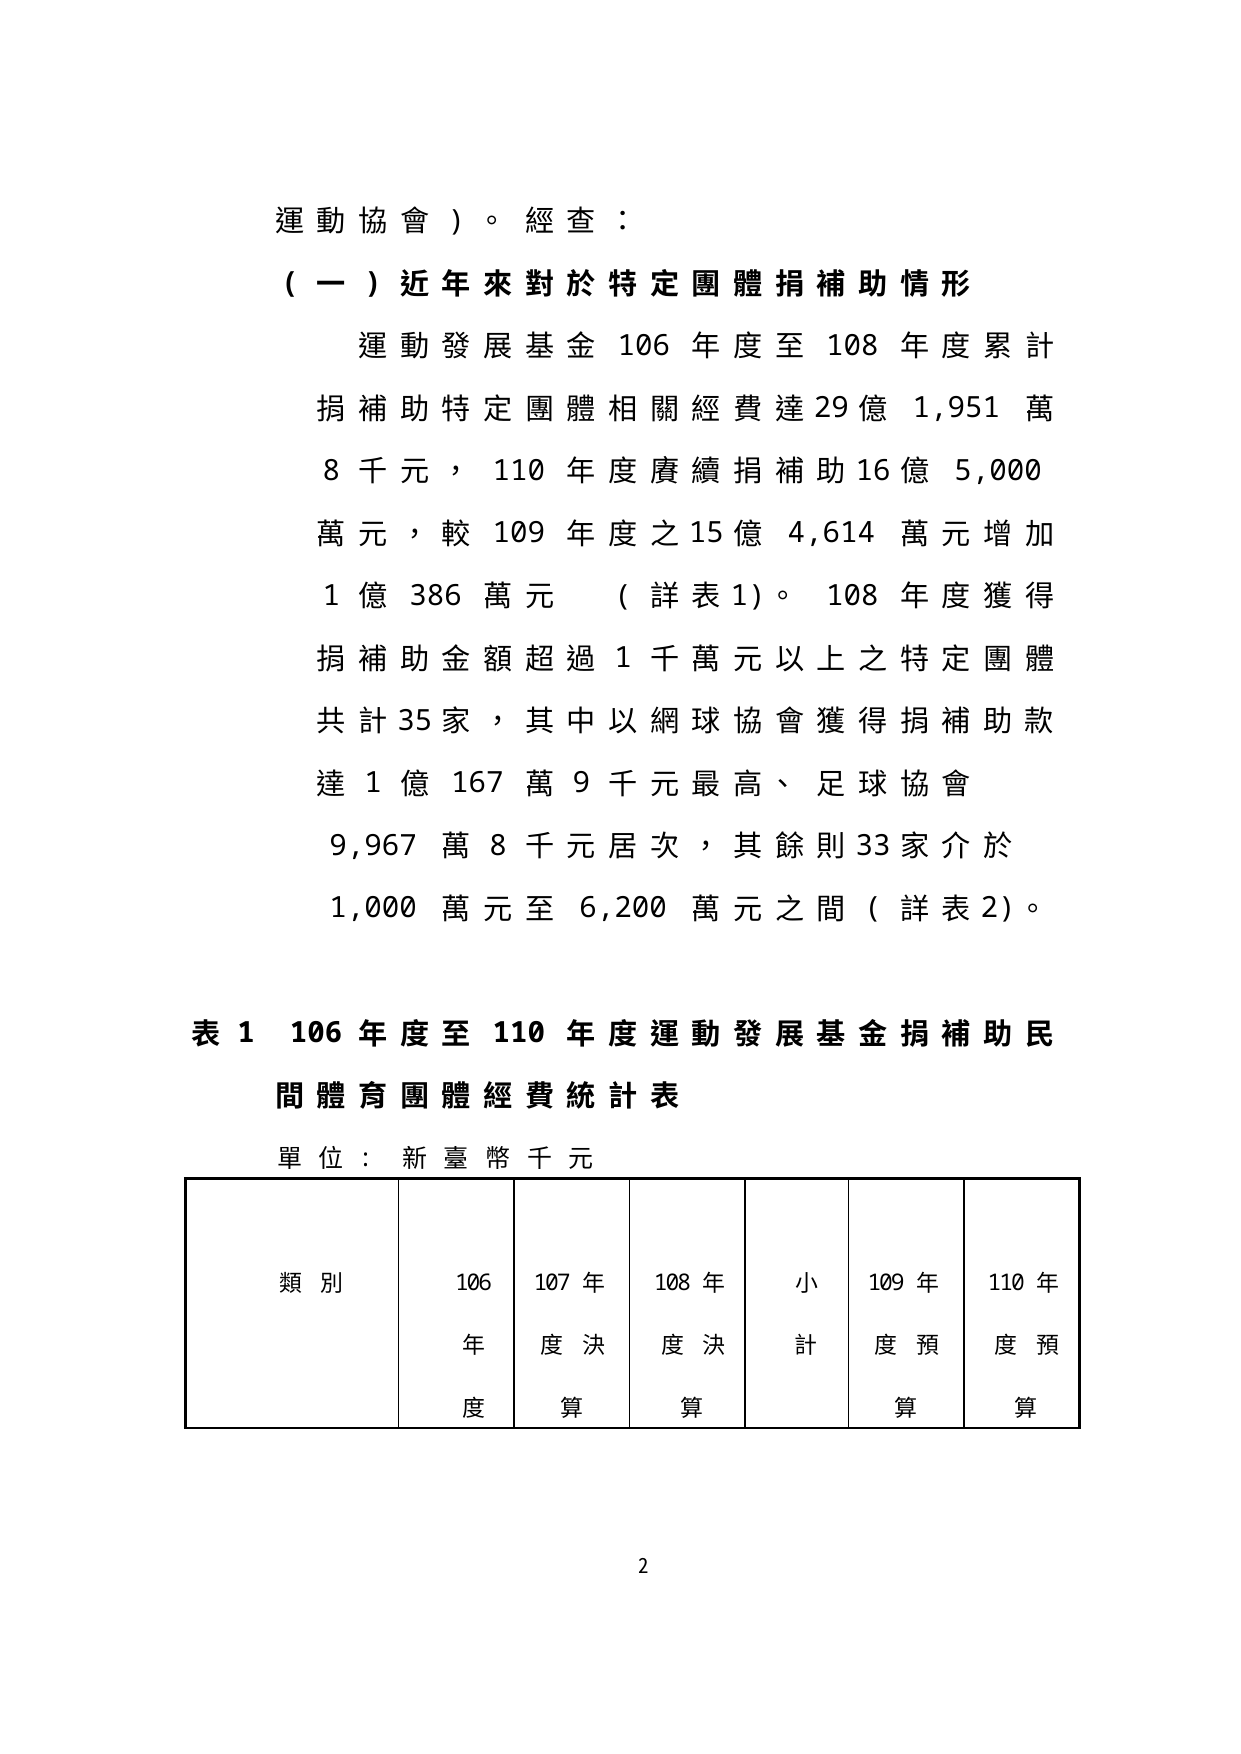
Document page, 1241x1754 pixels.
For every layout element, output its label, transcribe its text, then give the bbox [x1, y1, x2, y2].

text (一)近年來對於特定團體捐補助情形 [244, 240, 1060, 302]
table_header 108年度決算 [630, 1180, 744, 1427]
table_header 110年度預算 [965, 1180, 1078, 1427]
table_header 小計 [746, 1180, 848, 1427]
table_header 107年度決算 [515, 1180, 629, 1427]
text 依運動發展基金收支保管及運用辦法規定，基金用途包括發掘、培訓、照顧體育運動人才支出，運動發展基金110年度預算案編列「培訓體育運動人才及運動訓練環境改善計畫」、「辦理大型國際體育運動交流活動計畫」及「非亞奧運及基層運動人才培育計畫」合計16億5,000萬元(詳表1)，用於捐補助特定團體 (含奧亞運及非奧亞運單項運動協會)。經查： [244, 177, 1060, 240]
text 運動發展基金106年度至108年度累計捐補助特定團體相關經費達29億1,951萬8千元，110年度賡續捐補助16億5,000萬元，較109年度之15億4,614萬元增加1億386萬元 (詳表1)。108年度獲得捐補助金額超過1千萬元以上之特定團體共計35家，其中以網球協會獲得捐補助款達1億167萬9千元最高、足球協會9,967萬8千元居次，其餘則33家介於1,000萬元至6,200萬元之間(詳表2)。 [274, 302, 1060, 927]
table_header 類別 [187, 1180, 398, 1427]
table_header 106年度 [399, 1180, 513, 1427]
text 表1 106年度至110年度運動發展基金捐補助民間體育團體經費統計表 單位: 新臺幣千元 [185, 990, 1060, 1177]
table_header 109年度預算 [849, 1180, 963, 1427]
